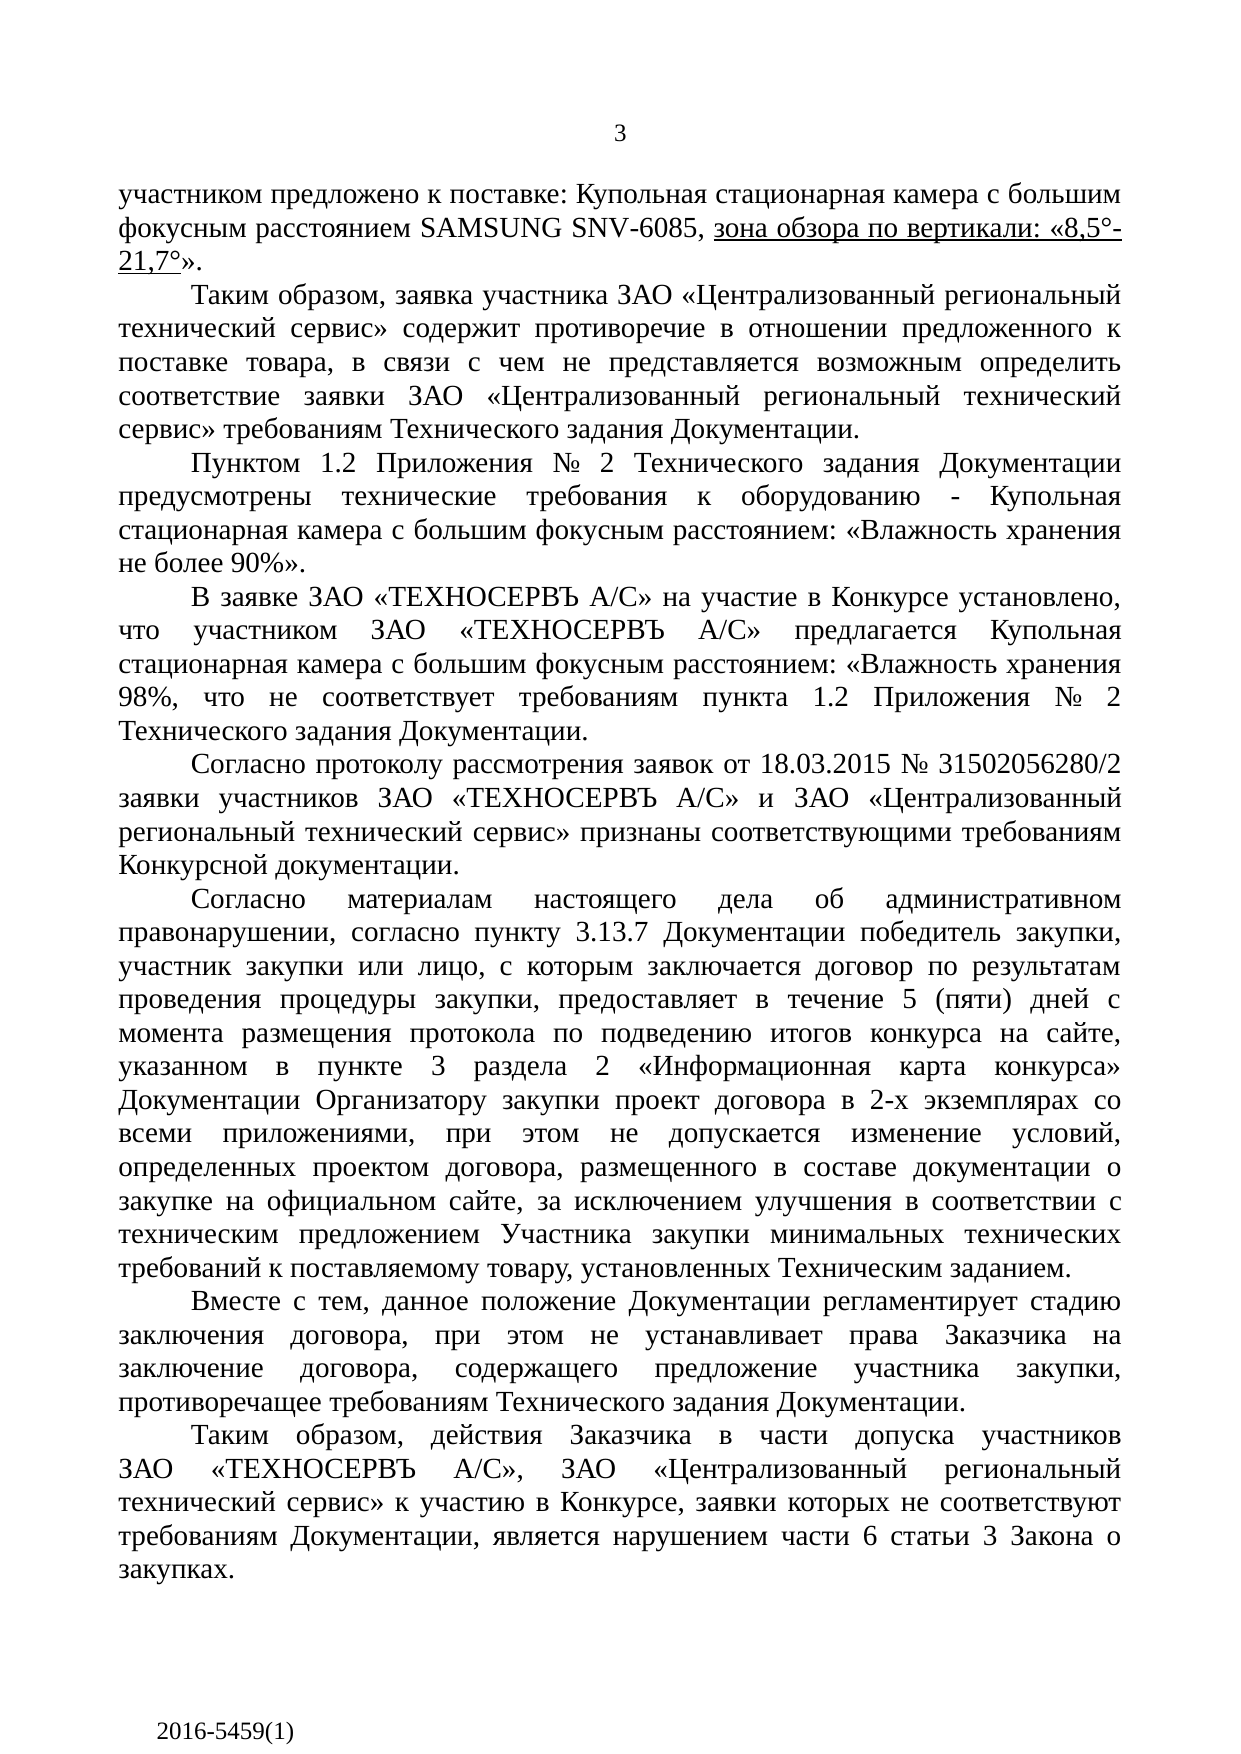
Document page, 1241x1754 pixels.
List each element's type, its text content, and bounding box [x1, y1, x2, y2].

text В заявке ЗАО «ТЕХНОСЕРВЪ А/С» на участие в Конкурсе установлено, что участником ЗАО «ТЕХНОСЕРВЪ А/С» предлагается Купольная стационарная камера с большим фокусным расстоянием: «Влажность хранения 98%, что не соответствует требованиям пункта 1.2 Приложения № 2 Технического задания Документации. [118, 579, 1122, 747]
text Согласно материалам настоящего дела об административном правонарушении, согласно пункту 3.13.7 Документации победитель закупки, участник закупки или лицо, с которым заключается договор по результатам проведения процедуры закупки, предоставляет в течение 5 (пяти) дней с момента размещения протокола по подведению итогов конкурса на сайте, указанном в пункте 3 раздела 2 «Информационная карта конкурса» Документации Организатору закупки проект договора в 2-х экземплярах со всеми приложениями, при этом не допускается изменение условий, определенных проектом договора, размещенного в составе документации о закупке на официальном сайте, за исключением улучшения в соответствии с техническим предложением Участника закупки минимальных технических требований к поставляемому товару, установленных Техническим заданием. [118, 881, 1122, 1283]
text Таким образом, заявка участника ЗАО «Централизованный региональный технический сервис» содержит противоречие в отношении предложенного к поставке товара, в связи с чем не представляется возможным определить соответствие заявки ЗАО «Централизованный региональный технический сервис» требованиям Технического задания Документации. [118, 277, 1122, 445]
text Согласно протоколу рассмотрения заявок от 18.03.2015 № 31502056280/2 заявки участников ЗАО «ТЕХНОСЕРВЪ А/С» и ЗАО «Централизованный региональный технический сервис» признаны соответствующими требованиям Конкурсной документации. [118, 747, 1122, 881]
text Пунктом 1.2 Приложения № 2 Технического задания Документации предусмотрены технические требования к оборудованию - Купольная стационарная камера с большим фокусным расстоянием: «Влажность хранения не более 90%». [118, 445, 1122, 579]
text Таким образом, действия Заказчика в части допуска участников ЗАО «ТЕХНОСЕРВЪ А/С», ЗАО «Централизованный региональный технический сервис» к участию в Конкурсе, заявки которых не соответствуют требованиям Документации, является нарушением части 6 статьи 3 Закона о закупках. [118, 1417, 1122, 1585]
text Вместе с тем, данное положение Документации регламентирует стадию заключения договора, при этом не устанавливает права Заказчика на заключение договора, содержащего предложение участника закупки, противоречащее требованиям Технического задания Документации. [118, 1283, 1122, 1417]
text участником предложено к поставке: Купольная стационарная камера с большим фокусным расстоянием SAMSUNG SNV-6085, зона обзора по вертикали: «8,5°- 21,7°». [118, 176, 1122, 277]
